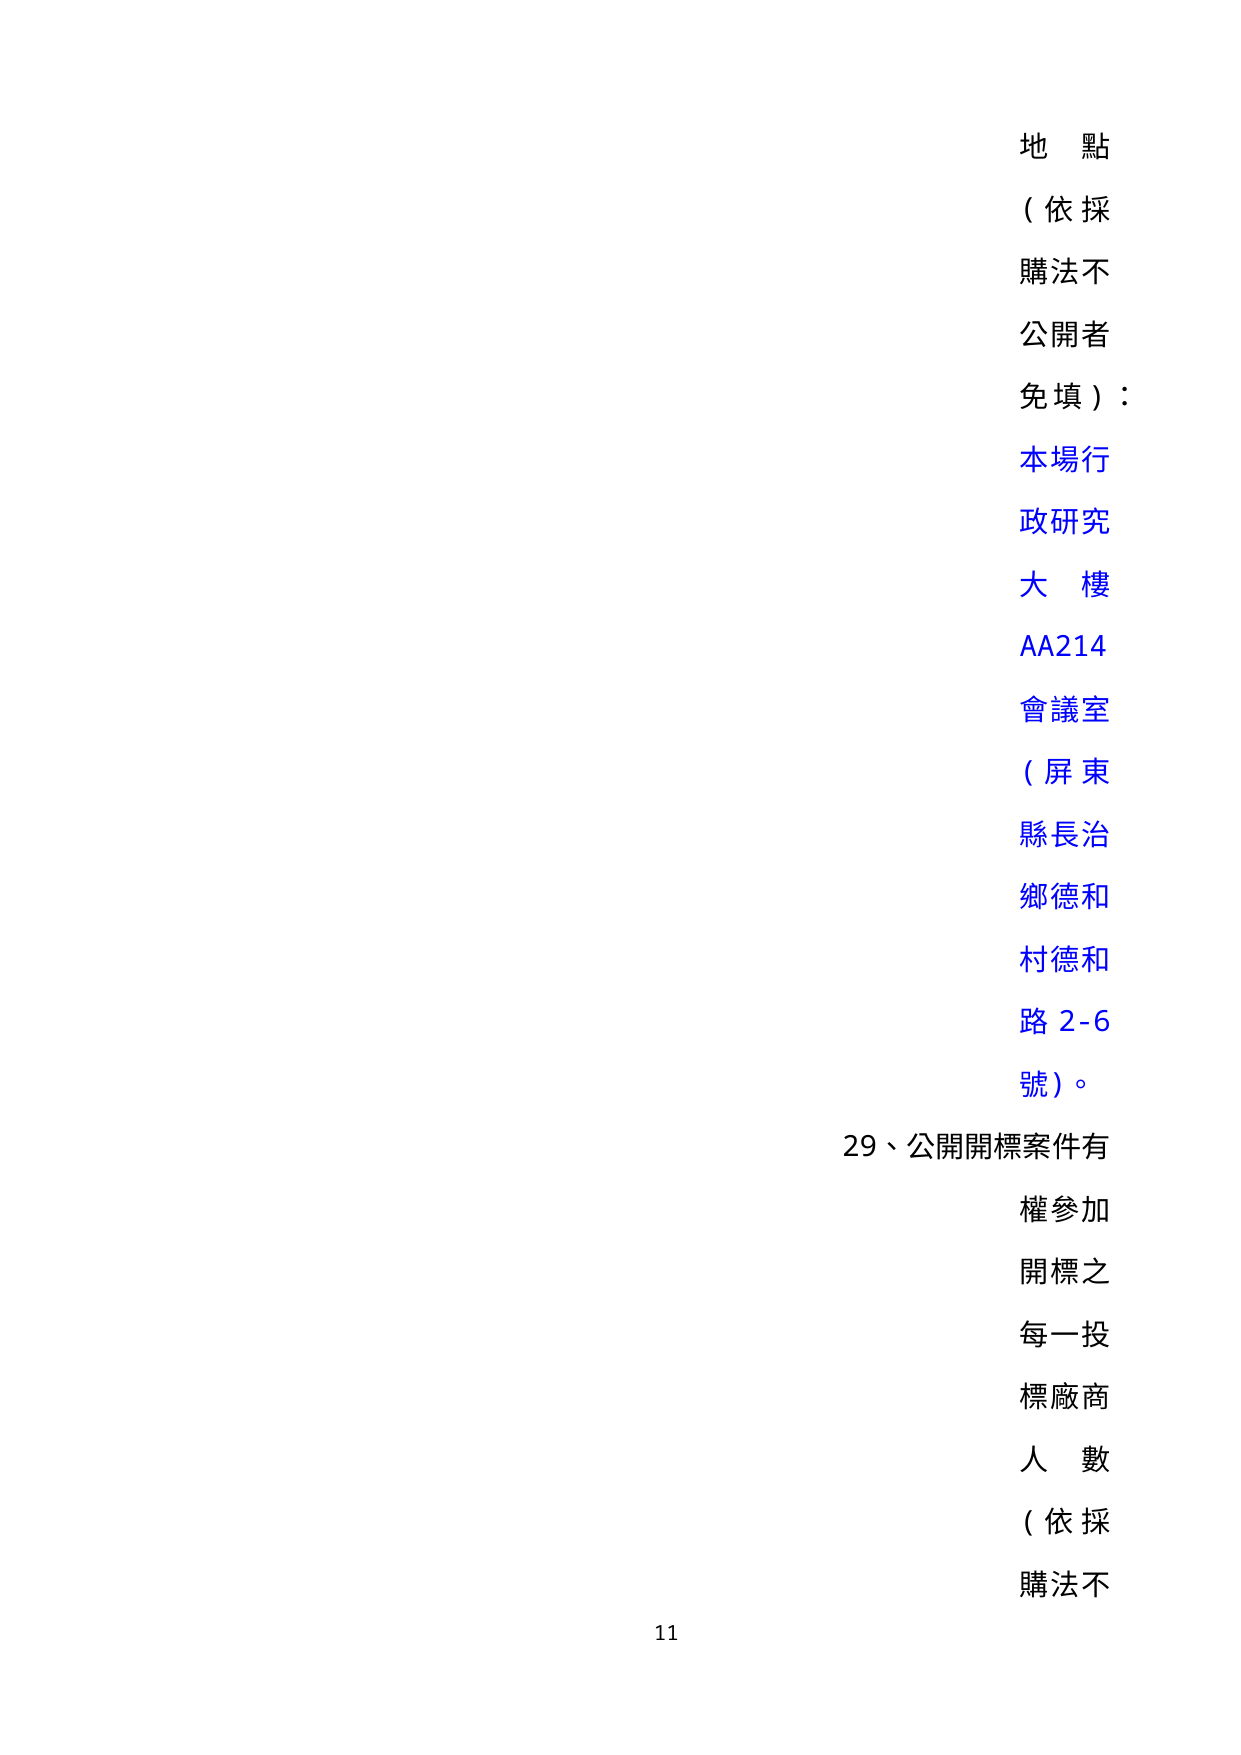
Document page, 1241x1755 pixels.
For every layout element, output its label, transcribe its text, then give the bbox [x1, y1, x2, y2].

list 公開開標案件有權參加開標之每一投標廠商人數(依採購法不 [842, 1103, 1110, 1603]
list 公開開標案件之開標地點(依採購法不公開者免填)：本場行政研究大樓AA214會議室(屏東縣長治鄉德和村德和路2-6號)。 [842, 103, 1110, 1103]
